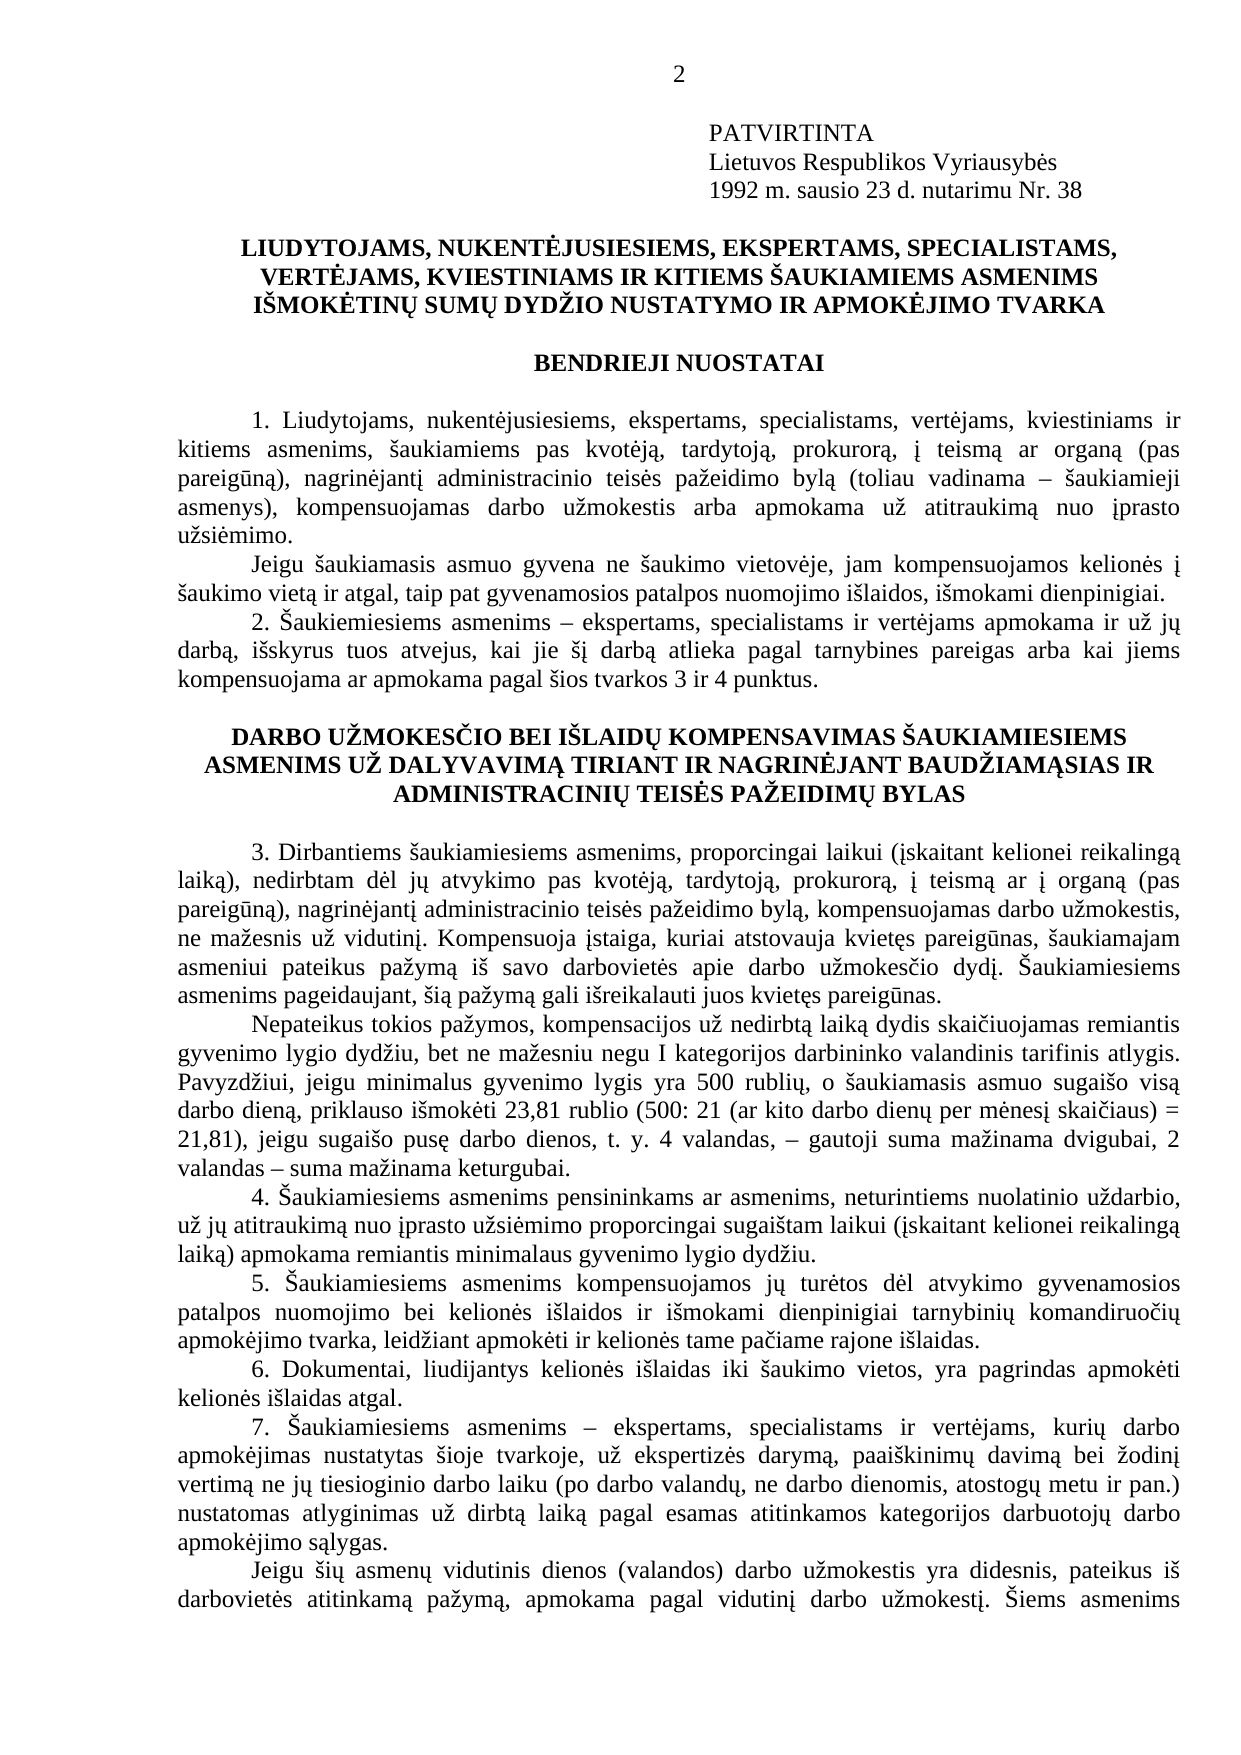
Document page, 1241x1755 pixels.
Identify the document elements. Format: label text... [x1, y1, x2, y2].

text PATVIRTINTA [177, 118, 1181, 147]
text DARBO UŽMOKESČIO BEI IŠLAIDŲ KOMPENSAVIMAS ŠAUKIAMIESIEMS ASMENIMS UŽ DALYVAVIMĄ TIRIANT IR NAGRINĖJANT BAUDŽIAMĄSIAS IR ADMINISTRACINIŲ TEISĖS PAŽEIDIMŲ BYLAS [177, 722, 1181, 808]
text Lietuvos Respublikos Vyriausybės [177, 147, 1181, 176]
text 2. Šaukiemiesiems asmenims – ekspertams, specialistams ir vertėjams apmokama ir už jų darbą, išskyrus tuos atvejus, kai jie šį darbą atlieka pagal tarnybines pareigas arba kai jiems kompensuojama ar apmokama pagal šios tvarkos 3 ir 4 punktus. [177, 607, 1181, 693]
text Jeigu šaukiamasis asmuo gyvena ne šaukimo vietovėje, jam kompensuojamos kelionės į šaukimo vietą ir atgal, taip pat gyvenamosios patalpos nuomojimo išlaidos, išmokami dienpinigiai. [177, 549, 1181, 607]
text Jeigu šių asmenų vidutinis dienos (valandos) darbo užmokestis yra didesnis, pateikus iš darbovietės atitinkamą pažymą, apmokama pagal vidutinį darbo užmokestį. Šiems asmenims [177, 1556, 1181, 1613]
text 3. Dirbantiems šaukiamiesiems asmenims, proporcingai laikui (įskaitant kelionei reikalingą laiką), nedirbtam dėl jų atvykimo pas kvotėją, tardytoją, prokurorą, į teismą ar į organą (pas pareigūną), nagrinėjantį administracinio teisės pažeidimo bylą, kompensuojamas darbo užmokestis, ne mažesnis už vidutinį. Kompensuoja įstaiga, kuriai atstovauja kvietęs pareigūnas, šaukiamajam asmeniui pateikus pažymą iš savo darbovietės apie darbo užmokesčio dydį. Šaukiamiesiems asmenims pageidaujant, šią pažymą gali išreikalauti juos kvietęs pareigūnas. [177, 837, 1181, 1009]
text 1992 m. sausio 23 d. nutarimu Nr. 38 [177, 176, 1181, 204]
text LIUDYTOJAMS, NUKENTĖJUSIESIEMS, EKSPERTAMS, SPECIALISTAMS, VERTĖJAMS, KVIESTINIAMS IR KITIEMS ŠAUKIAMIEMS ASMENIMS IŠMOKĖTINŲ SUMŲ DYDŽIO NUSTATYMO IR APMOKĖJIMO TVARKA [177, 233, 1181, 319]
text BENDRIEJI NUOSTATAI [177, 348, 1181, 377]
text 4. Šaukiamiesiems asmenims pensininkams ar asmenims, neturintiems nuolatinio uždarbio, už jų atitraukimą nuo įprasto užsiėmimo proporcingai sugaištam laikui (įskaitant kelionei reikalingą laiką) apmokama remiantis minimalaus gyvenimo lygio dydžiu. [177, 1182, 1181, 1268]
text 6. Dokumentai, liudijantys kelionės išlaidas iki šaukimo vietos, yra pagrindas apmokėti kelionės išlaidas atgal. [177, 1354, 1181, 1412]
text Nepateikus tokios pažymos, kompensacijos už nedirbtą laiką dydis skaičiuojamas remiantis gyvenimo lygio dydžiu, bet ne mažesniu negu I kategorijos darbininko valandinis tarifinis atlygis. Pavyzdžiui, jeigu minimalus gyvenimo lygis yra 500 rublių, o šaukiamasis asmuo sugaišo visą darbo dieną, priklauso išmokėti 23,81 rublio (500: 21 (ar kito darbo dienų per mėnesį skaičiaus) = 21,81), jeigu sugaišo pusę darbo dienos, t. y. 4 valandas, – gautoji suma mažinama dvigubai, 2 valandas – suma mažinama keturgubai. [177, 1009, 1181, 1182]
text 7. Šaukiamiesiems asmenims – ekspertams, specialistams ir vertėjams, kurių darbo apmokėjimas nustatytas šioje tvarkoje, už ekspertizės darymą, paaiškinimų davimą bei žodinį vertimą ne jų tiesioginio darbo laiku (po darbo valandų, ne darbo dienomis, atostogų metu ir pan.) nustatomas atlyginimas už dirbtą laiką pagal esamas atitinkamos kategorijos darbuotojų darbo apmokėjimo sąlygas. [177, 1412, 1181, 1556]
text 5. Šaukiamiesiems asmenims kompensuojamos jų turėtos dėl atvykimo gyvenamosios patalpos nuomojimo bei kelionės išlaidos ir išmokami dienpinigiai tarnybinių komandiruočių apmokėjimo tvarka, leidžiant apmokėti ir kelionės tame pačiame rajone išlaidas. [177, 1268, 1181, 1354]
text 1. Liudytojams, nukentėjusiesiems, ekspertams, specialistams, vertėjams, kviestiniams ir kitiems asmenims, šaukiamiems pas kvotėją, tardytoją, prokurorą, į teismą ar organą (pas pareigūną), nagrinėjantį administracinio teisės pažeidimo bylą (toliau vadinama – šaukiamieji asmenys), kompensuojamas darbo užmokestis arba apmokama už atitraukimą nuo įprasto užsiėmimo. [177, 406, 1181, 549]
